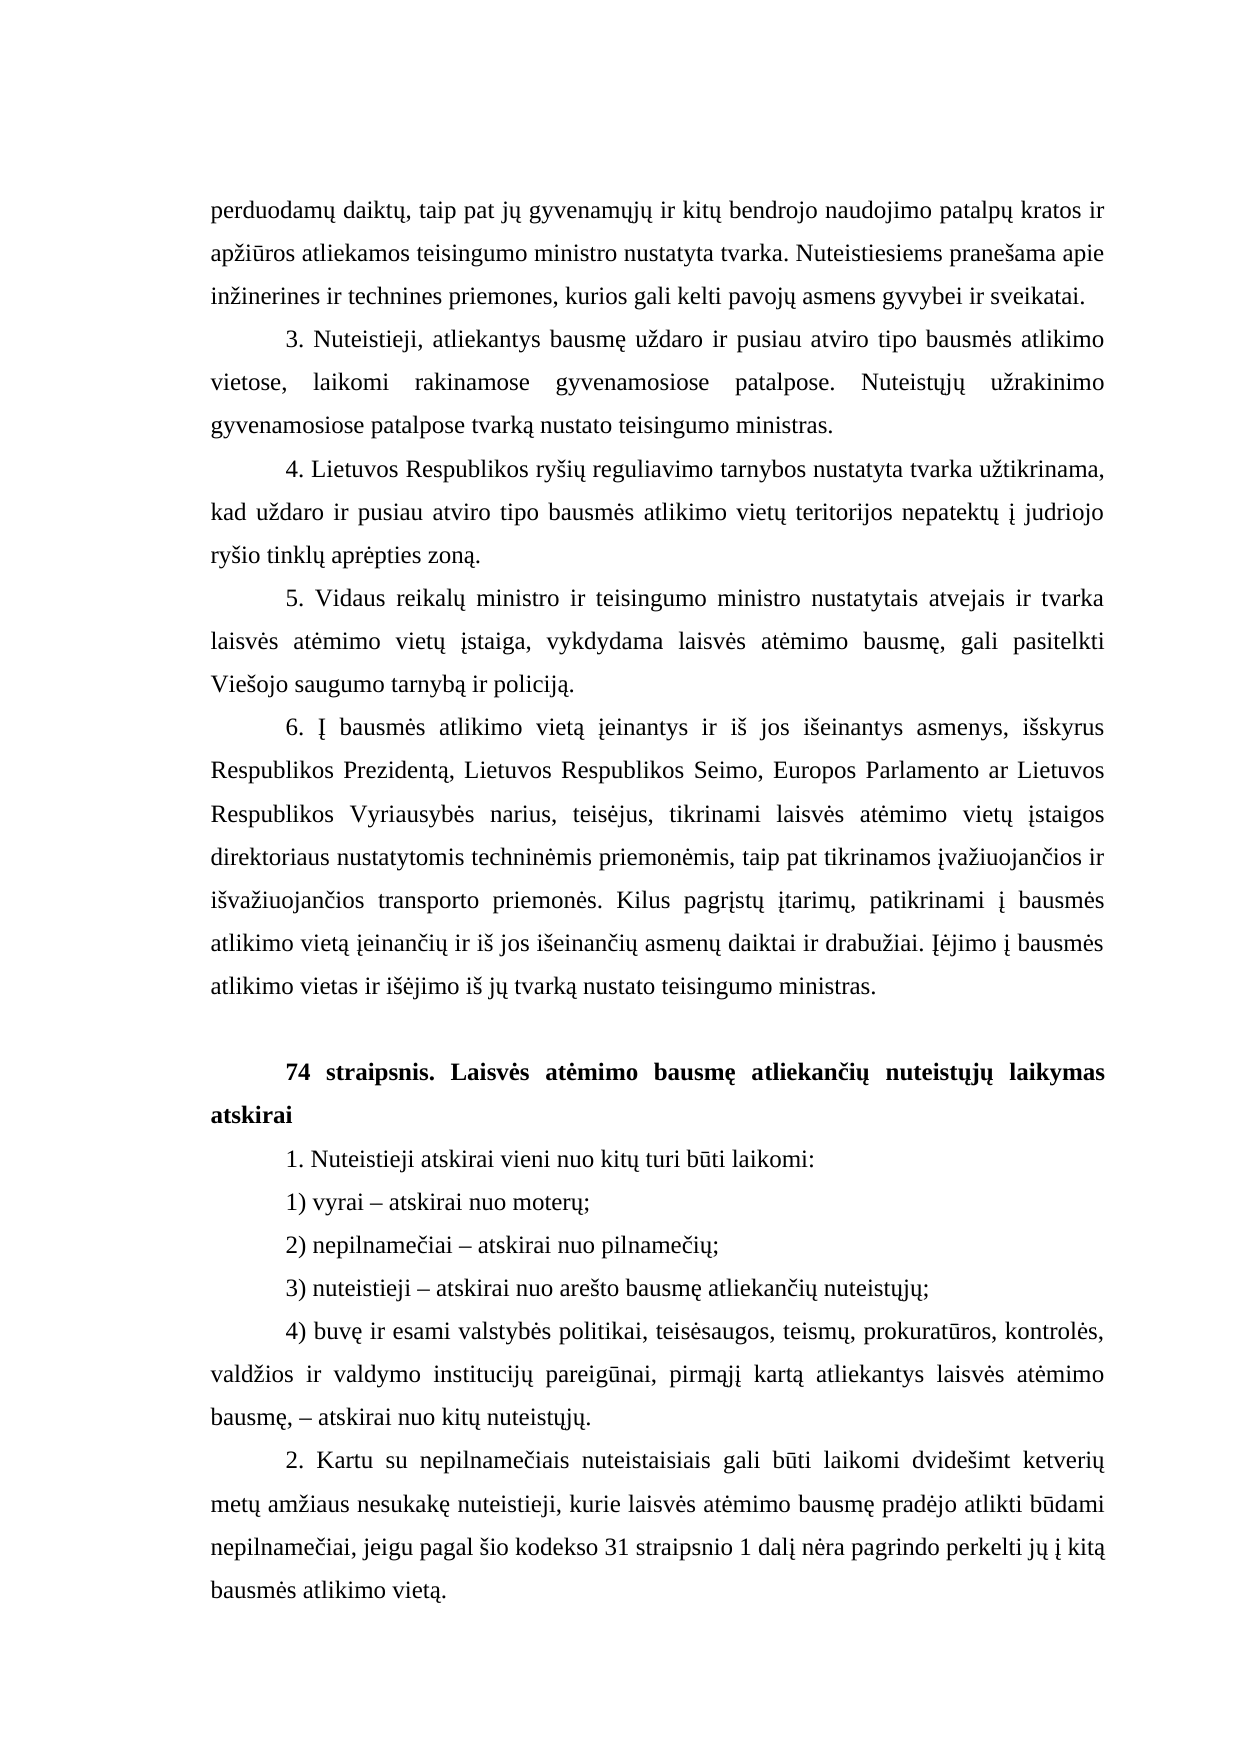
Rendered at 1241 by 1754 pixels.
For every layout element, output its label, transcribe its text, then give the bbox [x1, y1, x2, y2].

text 4) buvę ir esami valstybės politikai, teisėsaugos, teismų, prokuratūros, kontrolės, valdžios ir valdymo institucijų pareigūnai, pirmąjį kartą atliekantys laisvės atėmimo bausmę, – atskirai nuo kitų nuteistųjų. [210, 1316, 1105, 1431]
text 4. Lietuvos Respublikos ryšių reguliavimo tarnybos nustatyta tvarka užtikrinama, kad uždaro ir pusiau atviro tipo bausmės atlikimo vietų teritorijos nepatektų į judriojo ryšio tinklų aprėpties zoną. [210, 454, 1105, 569]
text 3) nuteistieji – atskirai nuo arešto bausmę atliekančių nuteistųjų; [210, 1273, 1105, 1302]
text 2) nepilnamečiai – atskirai nuo pilnamečių; [210, 1230, 1105, 1259]
text 74 straipsnis. Laisvės atėmimo bausmę atliekančių nuteistųjų laikymas atskirai [210, 1057, 1105, 1129]
text 6. Į bausmės atlikimo vietą įeinantys ir iš jos išeinantys asmenys, išskyrus Respublikos Prezidentą, Lietuvos Respublikos Seimo, Europos Parlamento ar Lietuvos Respublikos Vyriausybės narius, teisėjus, tikrinami laisvės atėmimo vietų įstaigos direktoriaus nustatytomis techninėmis priemonėmis, taip pat tikrinamos įvažiuojančios ir išvažiuojančios transporto priemonės. Kilus pagrįstų įtarimų, patikrinami į bausmės atlikimo vietą įeinančių ir iš jos išeinančių asmenų daiktai ir drabužiai. Įėjimo į bausmės atlikimo vietas ir išėjimo iš jų tvarką nustato teisingumo ministras. [210, 712, 1105, 1000]
text 5. Vidaus reikalų ministro ir teisingumo ministro nustatytais atvejais ir tvarka laisvės atėmimo vietų įstaiga, vykdydama laisvės atėmimo bausmę, gali pasitelkti Viešojo saugumo tarnybą ir policiją. [210, 583, 1105, 698]
text 1. Nuteistieji atskirai vieni nuo kitų turi būti laikomi: [210, 1144, 1105, 1172]
text 1) vyrai – atskirai nuo moterų; [210, 1187, 1105, 1216]
text perduodamų daiktų, taip pat jų gyvenamųjų ir kitų bendrojo naudojimo patalpų kratos ir apžiūros atliekamos teisingumo ministro nustatyta tvarka. Nuteistiesiems pranešama apie inžinerines ir technines priemones, kurios gali kelti pavojų asmens gyvybei ir sveikatai. [210, 195, 1105, 310]
text 3. Nuteistieji, atliekantys bausmę uždaro ir pusiau atviro tipo bausmės atlikimo vietose, laikomi rakinamose gyvenamosiose patalpose. Nuteistųjų užrakinimo gyvenamosiose patalpose tvarką nustato teisingumo ministras. [210, 324, 1105, 439]
text 2. Kartu su nepilnamečiais nuteistaisiais gali būti laikomi dvidešimt ketverių metų amžiaus nesukakę nuteistieji, kurie laisvės atėmimo bausmę pradėjo atlikti būdami nepilnamečiai, jeigu pagal šio kodekso 31 straipsnio 1 dalį nėra pagrindo perkelti jų į kitą bausmės atlikimo vietą. [210, 1446, 1105, 1604]
